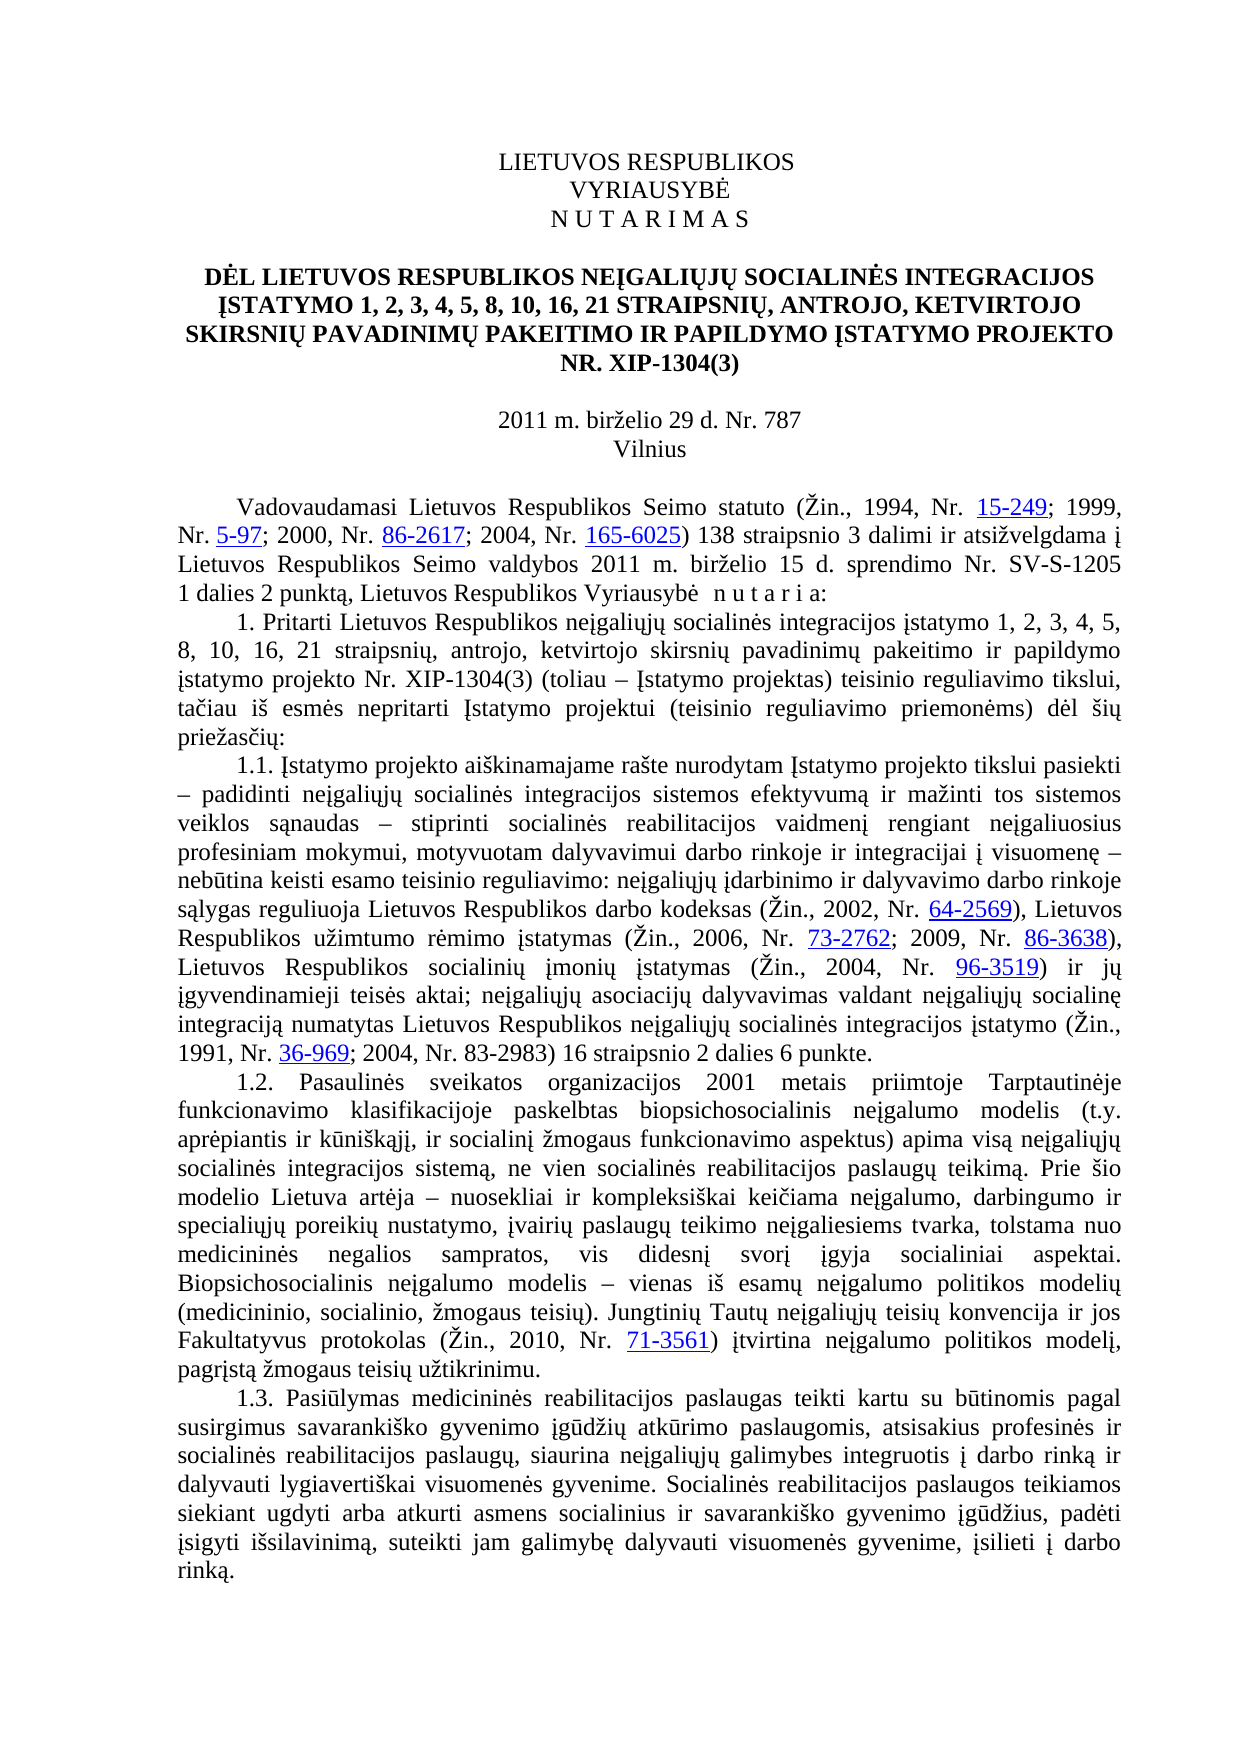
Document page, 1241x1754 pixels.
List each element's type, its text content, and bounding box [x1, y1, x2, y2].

text 1.3. Pasiūlymas medicininės reabilitacijos paslaugas teikti kartu su būtinomis pagal susirgimus savarankiško gyvenimo įgūdžių atkūrimo paslaugomis, atsisakius profesinės ir socialinės reabilitacijos paslaugų, siaurina neįgaliųjų galimybes integruotis į darbo rinką ir dalyvauti lygiavertiškai visuomenės gyvenime. Socialinės reabilitacijos paslaugos teikiamos siekiant ugdyti arba atkurti asmens socialinius ir savarankiško gyvenimo įgūdžius, padėti įsigyti išsilavinimą, suteikti jam galimybę dalyvauti visuomenės gyvenime, įsilieti į darbo rinką. [177, 1383, 1122, 1584]
text Vyriausybė [177, 176, 1122, 204]
text DĖL LIETUVOS RESPUBLIKOS NEĮGALIŲJŲ SOCIALINĖS INTEGRACIJOS ĮSTATYMO 1, 2, 3, 4, 5, 8, 10, 16, 21 STRAIPSNIŲ, ANTROJO, KETVIRTOJO SKIRSNIŲ PAVADINIMŲ PAKEITIMO IR PAPILDYMO ĮSTATYMO PROJEKTO NR. XIP-1304(3) [177, 262, 1122, 377]
text NUTARIMAS [177, 204, 1122, 233]
text 2011 m. birželio 29 d. Nr. 787 [177, 406, 1122, 434]
text 1.1. Įstatymo projekto aiškinamajame rašte nurodytam Įstatymo projekto tikslui pasiekti – padidinti neįgaliųjų socialinės integracijos sistemos efektyvumą ir mažinti tos sistemos veiklos sąnaudas – stiprinti socialinės reabilitacijos vaidmenį rengiant neįgaliuosius profesiniam mokymui, motyvuotam dalyvavimui darbo rinkoje ir integracijai į visuomenę – nebūtina keisti esamo teisinio reguliavimo: neįgaliųjų įdarbinimo ir dalyvavimo darbo rinkoje sąlygas reguliuoja Lietuvos Respublikos darbo kodeksas (Žin., 2002, Nr. 64-2569), Lietuvos Respublikos užimtumo rėmimo įstatymas (Žin., 2006, Nr. 73-2762; 2009, Nr. 86-3638), Lietuvos Respublikos socialinių įmonių įstatymas (Žin., 2004, Nr. 96-3519) ir jų įgyvendinamieji teisės aktai; neįgaliųjų asociacijų dalyvavimas valdant neįgaliųjų socialinę integraciją numatytas Lietuvos Respublikos neįgaliųjų socialinės integracijos įstatymo (Žin., 1991, Nr. 36-969; 2004, Nr. 83-2983) 16 straipsnio 2 dalies 6 punkte. [177, 751, 1122, 1067]
text Vadovaudamasi Lietuvos Respublikos Seimo statuto (Žin., 1994, Nr. 15-249; 1999, Nr. 5-97; 2000, Nr. 86-2617; 2004, Nr. 165-6025) 138 straipsnio 3 dalimi ir atsižvelgdama į Lietuvos Respublikos Seimo valdybos 2011 m. birželio 15 d. sprendimo Nr. SV-S-1205 1 dalies 2 punktą, Lietuvos Respublikos Vyriausybė nutaria: [177, 492, 1122, 607]
text Vilnius [177, 434, 1122, 463]
text Lietuvos Respublikos [177, 147, 1122, 176]
text 1. Pritarti Lietuvos Respublikos neįgaliųjų socialinės integracijos įstatymo 1, 2, 3, 4, 5, 8, 10, 16, 21 straipsnių, antrojo, ketvirtojo skirsnių pavadinimų pakeitimo ir papildymo įstatymo projekto Nr. XIP-1304(3) (toliau – Įstatymo projektas) teisinio reguliavimo tikslui, tačiau iš esmės nepritarti Įstatymo projektui (teisinio reguliavimo priemonėms) dėl šių priežasčių: [177, 607, 1122, 751]
text 1.2. Pasaulinės sveikatos organizacijos 2001 metais priimtoje Tarptautinėje funkcionavimo klasifikacijoje paskelbtas biopsichosocialinis neįgalumo modelis (t.y. aprėpiantis ir kūniškąjį, ir socialinį žmogaus funkcionavimo aspektus) apima visą neįgaliųjų socialinės integracijos sistemą, ne vien socialinės reabilitacijos paslaugų teikimą. Prie šio modelio Lietuva artėja – nuosekliai ir kompleksiškai keičiama neįgalumo, darbingumo ir specialiųjų poreikių nustatymo, įvairių paslaugų teikimo neįgaliesiems tvarka, tolstama nuo medicininės negalios sampratos, vis didesnį svorį įgyja socialiniai aspektai. Biopsichosocialinis neįgalumo modelis – vienas iš esamų neįgalumo politikos modelių (medicininio, socialinio, žmogaus teisių). Jungtinių Tautų neįgaliųjų teisių konvencija ir jos Fakultatyvus protokolas (Žin., 2010, Nr. 71-3561) įtvirtina neįgalumo politikos modelį, pagrįstą žmogaus teisių užtikrinimu. [177, 1067, 1122, 1383]
